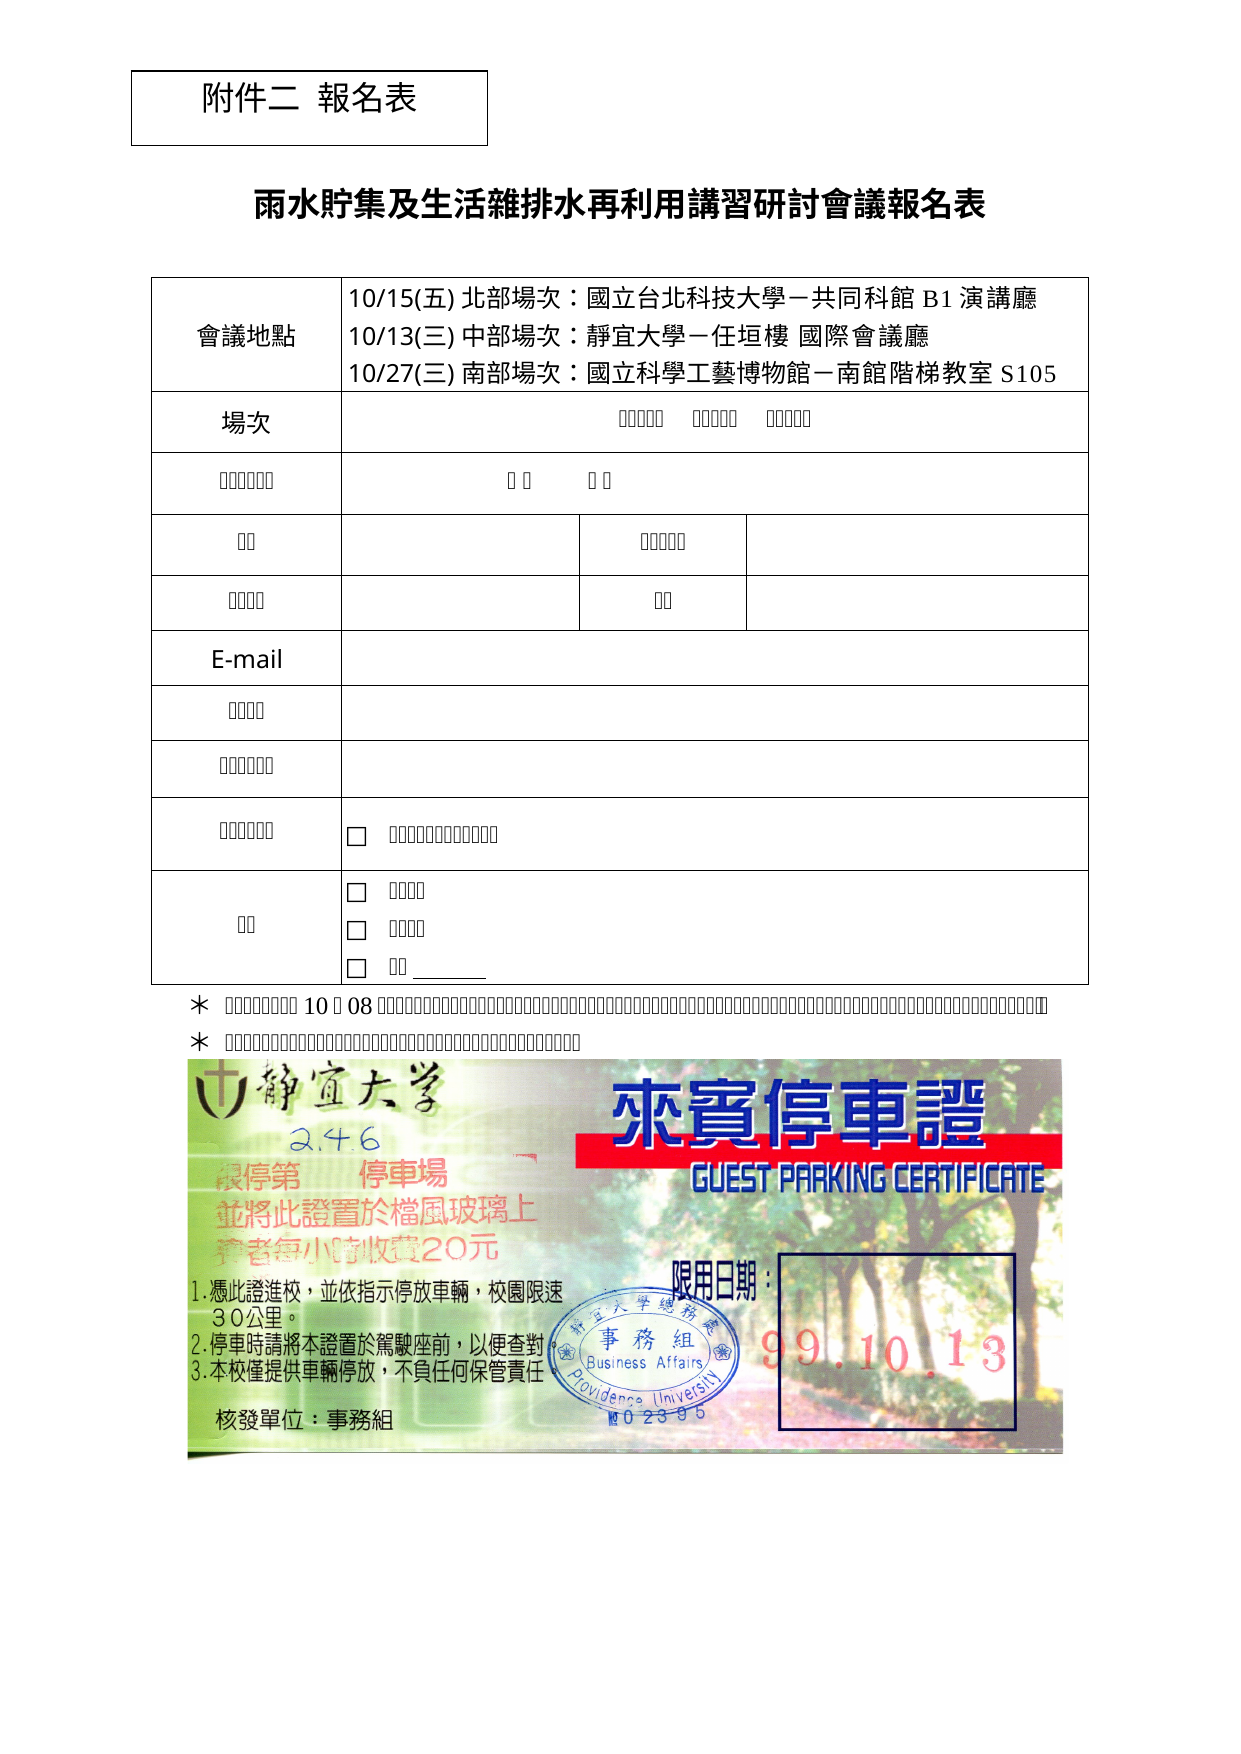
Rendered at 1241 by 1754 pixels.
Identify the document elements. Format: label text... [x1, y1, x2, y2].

table_cell  葷  素 [342, 453, 1088, 514]
table_cell 場次 [152, 392, 341, 452]
table_cell 身份 [152, 871, 341, 983]
table_cell 所需證書類別 [152, 798, 341, 870]
picture [187, 1059, 1069, 1464]
table_cell [342, 741, 1088, 797]
table_header 會議地點 [152, 278, 341, 391]
table_cell [342, 576, 579, 630]
list 中部場－靜宜大學，開車前來者需帶報名表上之通行證前來，以利於車子方便停入校園。 [187, 1022, 1053, 1059]
table_cell 聯絡電話 [152, 576, 341, 630]
table_cell 北部場次 中部場次 南部場次 [342, 392, 1088, 452]
list 由於名額有限請於10月08日前完成報名程序，報名表填完後，請以傳真回覆（未避免遺漏情形發生，請務必來電確認報名情形，若無完成確認程序，則以執行單位登錄之報名情形為參加依據）。 [187, 985, 1053, 1022]
table_cell E-mail [152, 631, 341, 685]
text 雨水貯集及生活雜排水再利用講習研討會議報名表 [187, 164, 1053, 239]
table_cell 公務人員終身學習護照登錄 [342, 798, 1088, 870]
table_cell [342, 515, 579, 575]
table_cell 身份證字號 [580, 515, 746, 575]
table_cell 公務人員 一般人士 其他 [342, 871, 1088, 983]
table_cell 傳真 [580, 576, 746, 630]
table_cell [747, 515, 1088, 575]
table_cell 姓名 [152, 515, 341, 575]
table_cell 服務機關名稱 [152, 741, 341, 797]
text 附件二 報名表 [147, 72, 472, 120]
table_cell [747, 576, 1088, 630]
table_cell 餐點（中餐） [152, 453, 341, 514]
table_header 10/15(五) 北部場次：國立台北科技大學－共同科館B1演講廳 10/13(三) 中部場次：靜宜大學－任垣樓 國際會議廳 10/27(三) 南部場次：國立科學工藝博物館－南館階梯教室S105 [342, 278, 1088, 391]
table_cell [342, 686, 1088, 740]
table_cell [342, 631, 1088, 685]
table_cell 聯絡地址 [152, 686, 341, 740]
